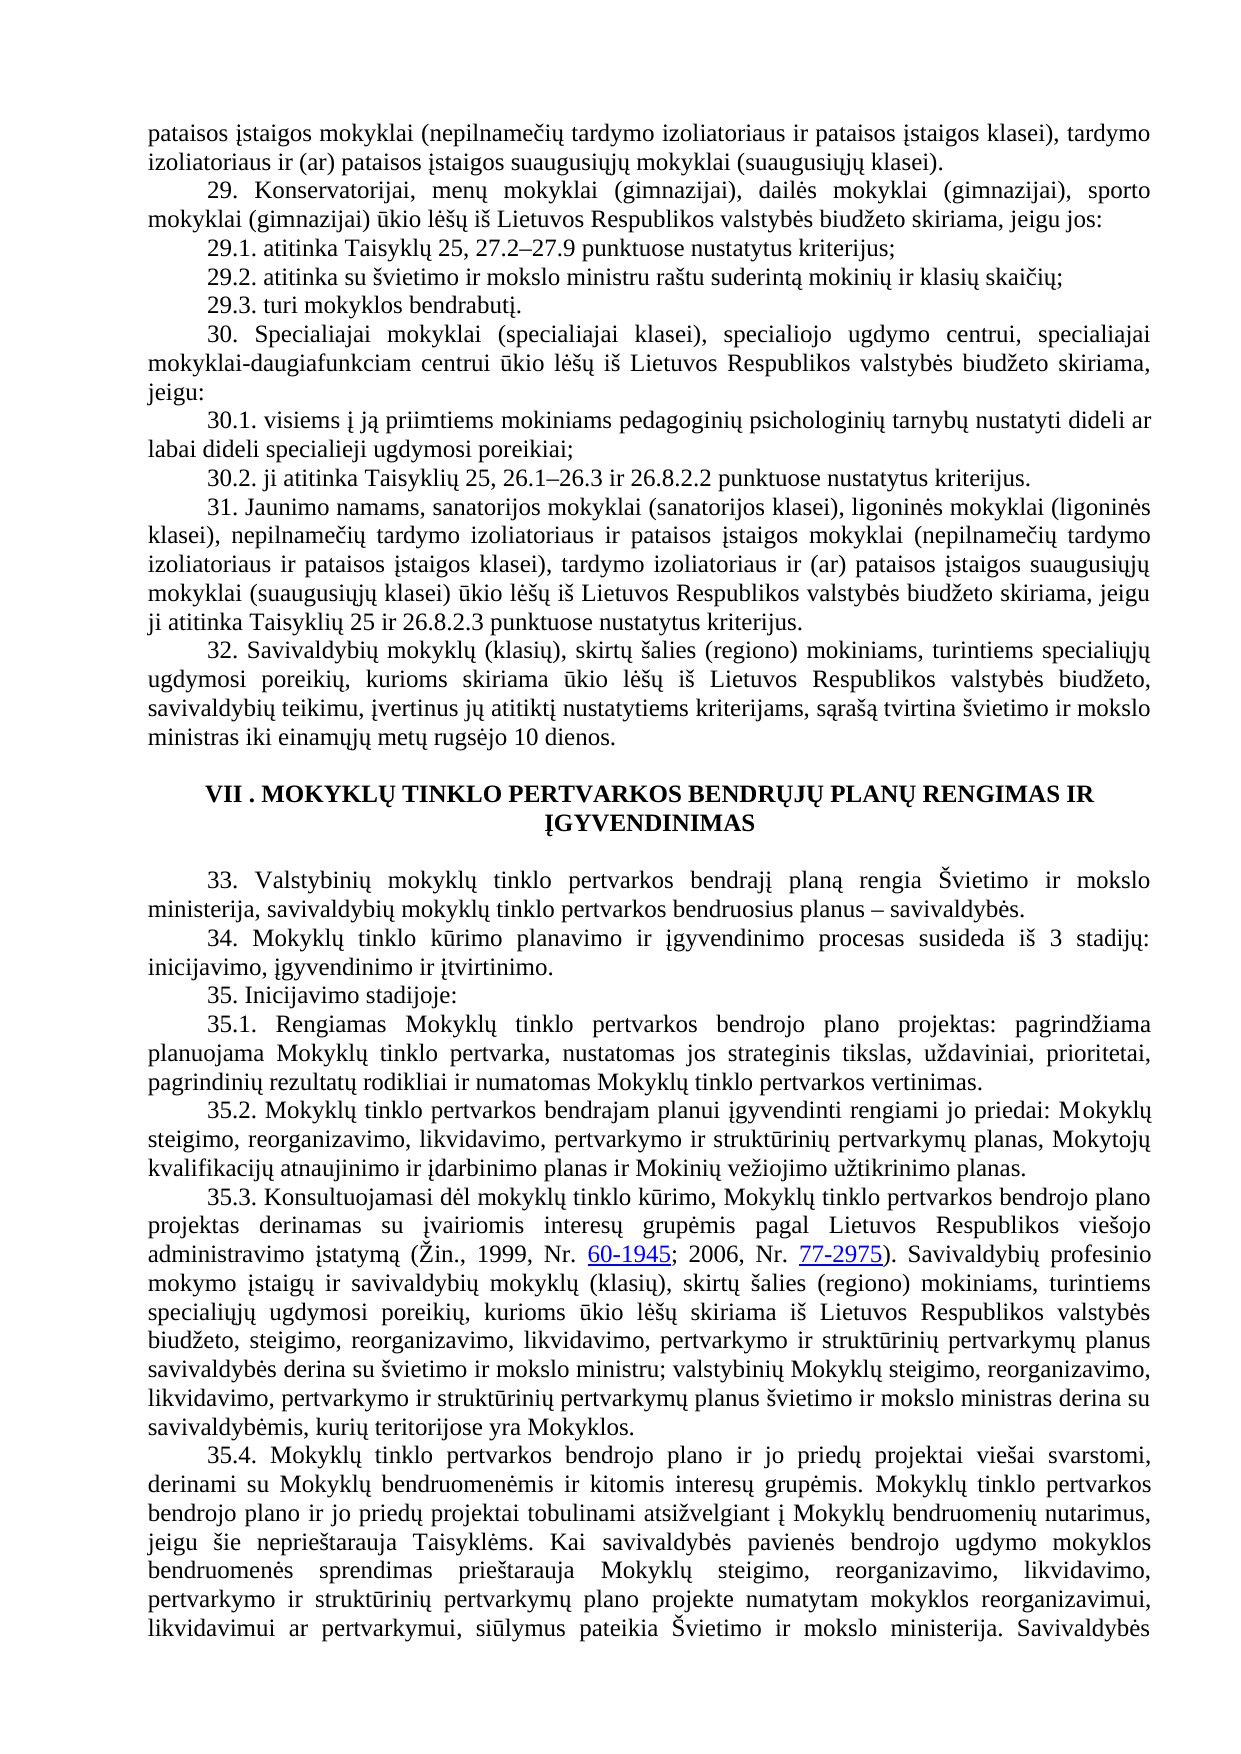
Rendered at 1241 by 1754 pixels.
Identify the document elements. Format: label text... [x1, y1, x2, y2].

text 30.1. visiems į ją priimtiems mokiniams pedagoginių psichologinių tarnybų nustatyti dideli ar labai dideli specialieji ugdymosi poreikiai; [148, 406, 1152, 463]
text 32. Savivaldybių mokyklų (klasių), skirtų šalies (regiono) mokiniams, turintiems specialiųjų ugdymosi poreikių, kurioms skiriama ūkio lėšų iš Lietuvos Respublikos valstybės biudžeto, savivaldybių teikimu, įvertinus jų atitiktį nustatytiems kriterijams, sąrašą tvirtina švietimo ir mokslo ministras iki einamųjų metų rugsėjo 10 dienos. [148, 636, 1152, 751]
text 29.2. atitinka su švietimo ir mokslo ministru raštu suderintą mokinių ir klasių skaičių; [148, 262, 1152, 291]
text 31. Jaunimo namams, sanatorijos mokyklai (sanatorijos klasei), ligoninės mokyklai (ligoninės klasei), nepilnamečių tardymo izoliatoriaus ir pataisos įstaigos mokyklai (nepilnamečių tardymo izoliatoriaus ir pataisos įstaigos klasei), tardymo izoliatoriaus ir (ar) pataisos įstaigos suaugusiųjų mokyklai (suaugusiųjų klasei) ūkio lėšų iš Lietuvos Respublikos valstybės biudžeto skiriama, jeigu ji atitinka Taisyklių 25 ir 26.8.2.3 punktuose nustatytus kriterijus. [148, 492, 1152, 636]
text 35.4. Mokyklų tinklo pertvarkos bendrojo plano ir jo priedų projektai viešai svarstomi, derinami su Mokyklų bendruomenėmis ir kitomis interesų grupėmis. Mokyklų tinklo pertvarkos bendrojo plano ir jo priedų projektai tobulinami atsižvelgiant į Mokyklų bendruomenių nutarimus, jeigu šie neprieštarauja Taisyklėms. Kai savivaldybės pavienės bendrojo ugdymo mokyklos bendruomenės sprendimas prieštarauja Mokyklų steigimo, reorganizavimo, likvidavimo, pertvarkymo ir struktūrinių pertvarkymų plano projekte numatytam mokyklos reorganizavimui, likvidavimui ar pertvarkymui, siūlymus pateikia Švietimo ir mokslo ministerija. Savivaldybės [148, 1441, 1152, 1642]
text 35.3. Konsultuojamasi dėl mokyklų tinklo kūrimo, Mokyklų tinklo pertvarkos bendrojo plano projektas derinamas su įvairiomis interesų grupėmis pagal Lietuvos Respublikos viešojo administravimo įstatymą (Žin., 1999, Nr. 60-1945; 2006, Nr. 77-2975). Savivaldybių profesinio mokymo įstaigų ir savivaldybių mokyklų (klasių), skirtų šalies (regiono) mokiniams, turintiems specialiųjų ugdymosi poreikių, kurioms ūkio lėšų skiriama iš Lietuvos Respublikos valstybės biudžeto, steigimo, reorganizavimo, likvidavimo, pertvarkymo ir struktūrinių pertvarkymų planus savivaldybės derina su švietimo ir mokslo ministru; valstybinių Mokyklų steigimo, reorganizavimo, likvidavimo, pertvarkymo ir struktūrinių pertvarkymų planus švietimo ir mokslo ministras derina su savivaldybėmis, kurių teritorijose yra Mokyklos. [148, 1182, 1152, 1441]
text VII . MOKYKLŲ TINKLO PERTVARKOS BENDRŲJŲ PLANŲ RENGIMAS IR ĮGYVENDINIMAS [148, 779, 1152, 837]
text pataisos įstaigos mokyklai (nepilnamečių tardymo izoliatoriaus ir pataisos įstaigos klasei), tardymo izoliatoriaus ir (ar) pataisos įstaigos suaugusiųjų mokyklai (suaugusiųjų klasei). [148, 118, 1152, 176]
text 34. Mokyklų tinklo kūrimo planavimo ir įgyvendinimo procesas susideda iš 3 stadijų: inicijavimo, įgyvendinimo ir įtvirtinimo. [148, 923, 1152, 981]
text 35. Inicijavimo stadijoje: [148, 981, 1152, 1009]
text 35.1. Rengiamas Mokyklų tinklo pertvarkos bendrojo plano projektas: pagrindžiama planuojama Mokyklų tinklo pertvarka, nustatomas jos strateginis tikslas, uždaviniai, prioritetai, pagrindinių rezultatų rodikliai ir numatomas Mokyklų tinklo pertvarkos vertinimas. [148, 1009, 1152, 1096]
text 30.2. ji atitinka Taisyklių 25, 26.1–26.3 ir 26.8.2.2 punktuose nustatytus kriterijus. [148, 463, 1152, 492]
text 29. Konservatorijai, menų mokyklai (gimnazijai), dailės mokyklai (gimnazijai), sporto mokyklai (gimnazijai) ūkio lėšų iš Lietuvos Respublikos valstybės biudžeto skiriama, jeigu jos: [148, 176, 1152, 233]
text 33. Valstybinių mokyklų tinklo pertvarkos bendrajį planą rengia Švietimo ir mokslo ministerija, savivaldybių mokyklų tinklo pertvarkos bendruosius planus – savivaldybės. [148, 866, 1152, 923]
text 29.3. turi mokyklos bendrabutį. [148, 291, 1152, 319]
text 30. Specialiajai mokyklai (specialiajai klasei), specialiojo ugdymo centrui, specialiajai mokyklai-daugiafunkciam centrui ūkio lėšų iš Lietuvos Respublikos valstybės biudžeto skiriama, jeigu: [148, 319, 1152, 406]
text 35.2. Mokyklų tinklo pertvarkos bendrajam planui įgyvendinti rengiami jo priedai: Mokyklų steigimo, reorganizavimo, likvidavimo, pertvarkymo ir struktūrinių pertvarkymų planas, Mokytojų kvalifikacijų atnaujinimo ir įdarbinimo planas ir Mokinių vežiojimo užtikrinimo planas. [148, 1096, 1152, 1182]
text 29.1. atitinka Taisyklų 25, 27.2–27.9 punktuose nustatytus kriterijus; [148, 233, 1152, 262]
